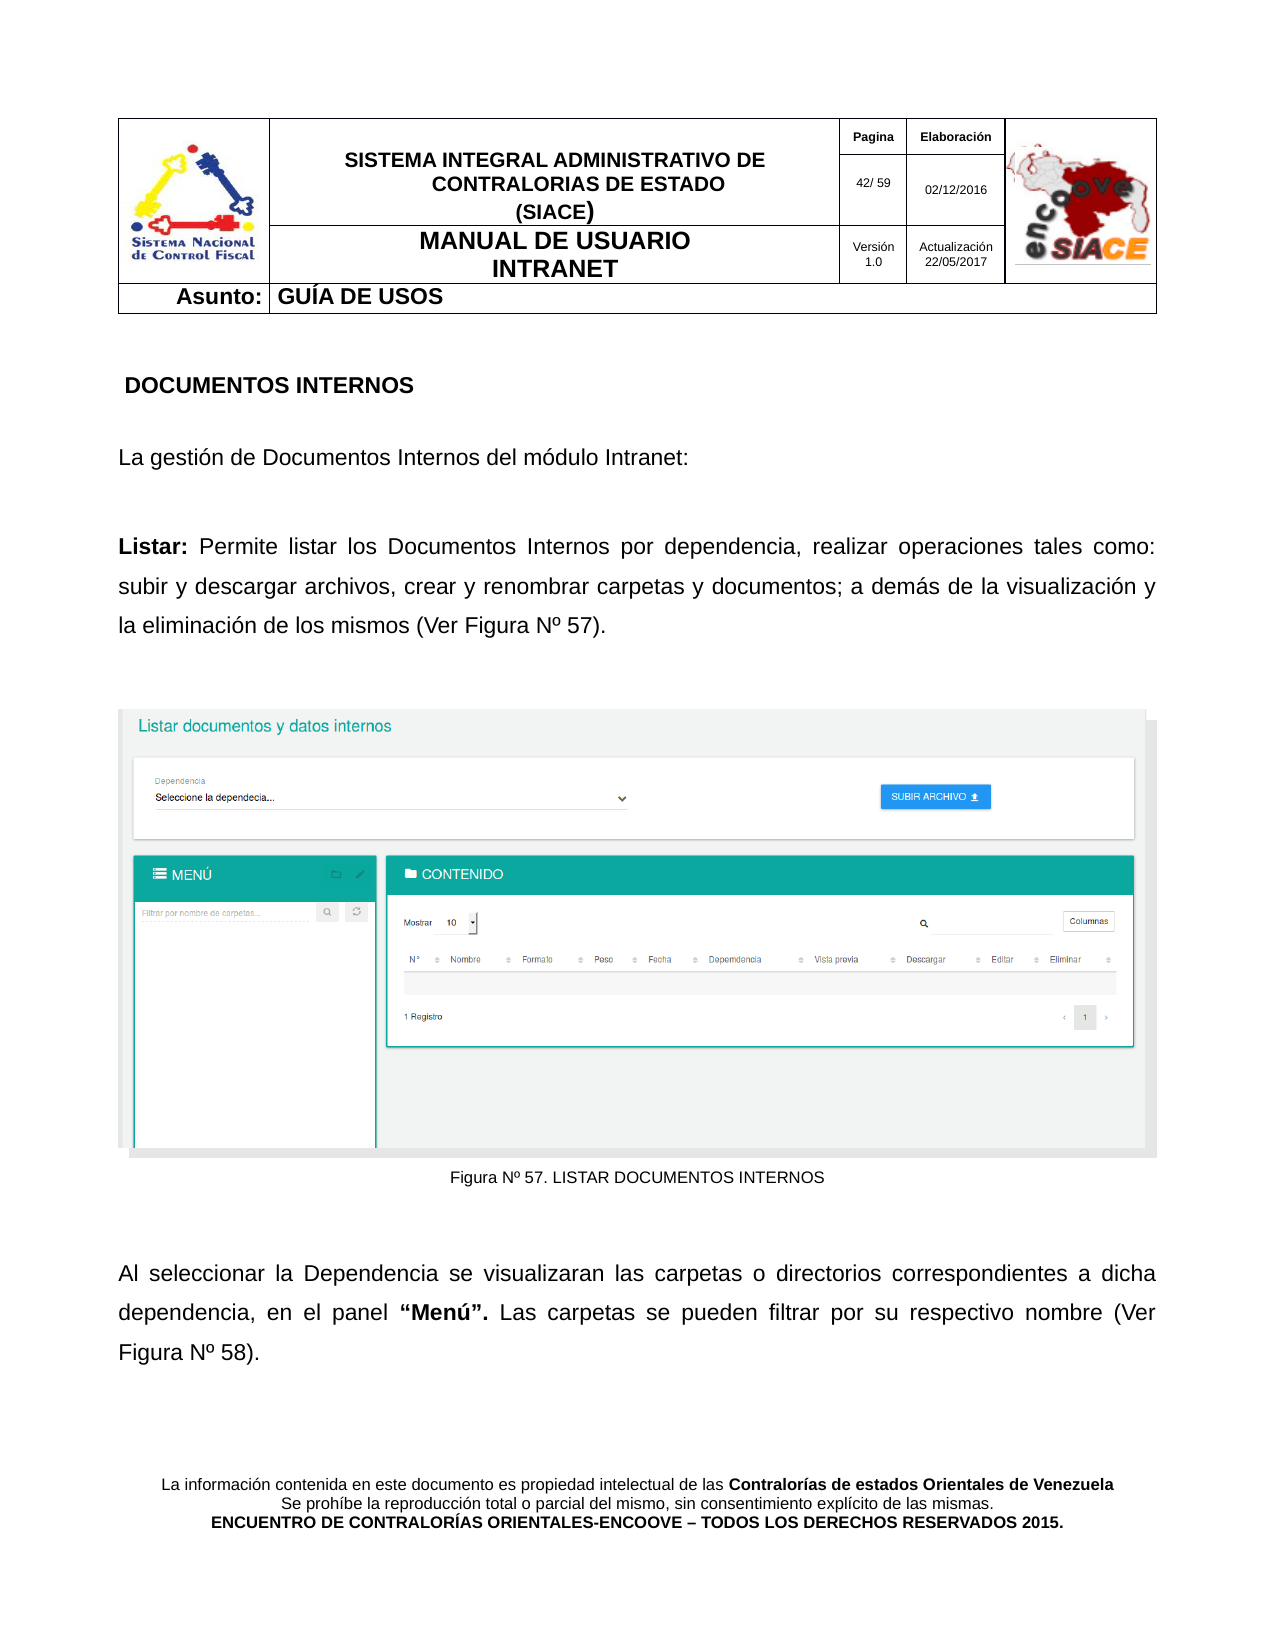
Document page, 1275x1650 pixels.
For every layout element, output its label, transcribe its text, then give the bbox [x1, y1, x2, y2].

text Figura Nº 57. LISTAR DOCUMENTOS INTERNOS [118, 1148, 1157, 1187]
text Listar: Permite listar los Documentos Internos por dependencia, realizar operaciones tales como: subir y descargar archivos, crear y renombrar carpetas y documentos; a demás de la visualización y la eliminación de los mismos (Ver Figura Nº 57). [118, 533, 1157, 639]
picture [121, 140, 267, 266]
text La gestión de Documentos Internos del módulo Intranet: [118, 444, 1157, 470]
picture [118, 709, 1147, 1148]
text DOCUMENTOS INTERNOS [118, 372, 1157, 398]
picture [1006, 140, 1151, 266]
text Al seleccionar la Dependencia se visualizaran las carpetas o directorios correspondientes a dicha dependencia, en el panel “Menú”. Las carpetas se pueden filtrar por su respectivo nombre (Ver Figura Nº 58). [118, 1260, 1157, 1365]
